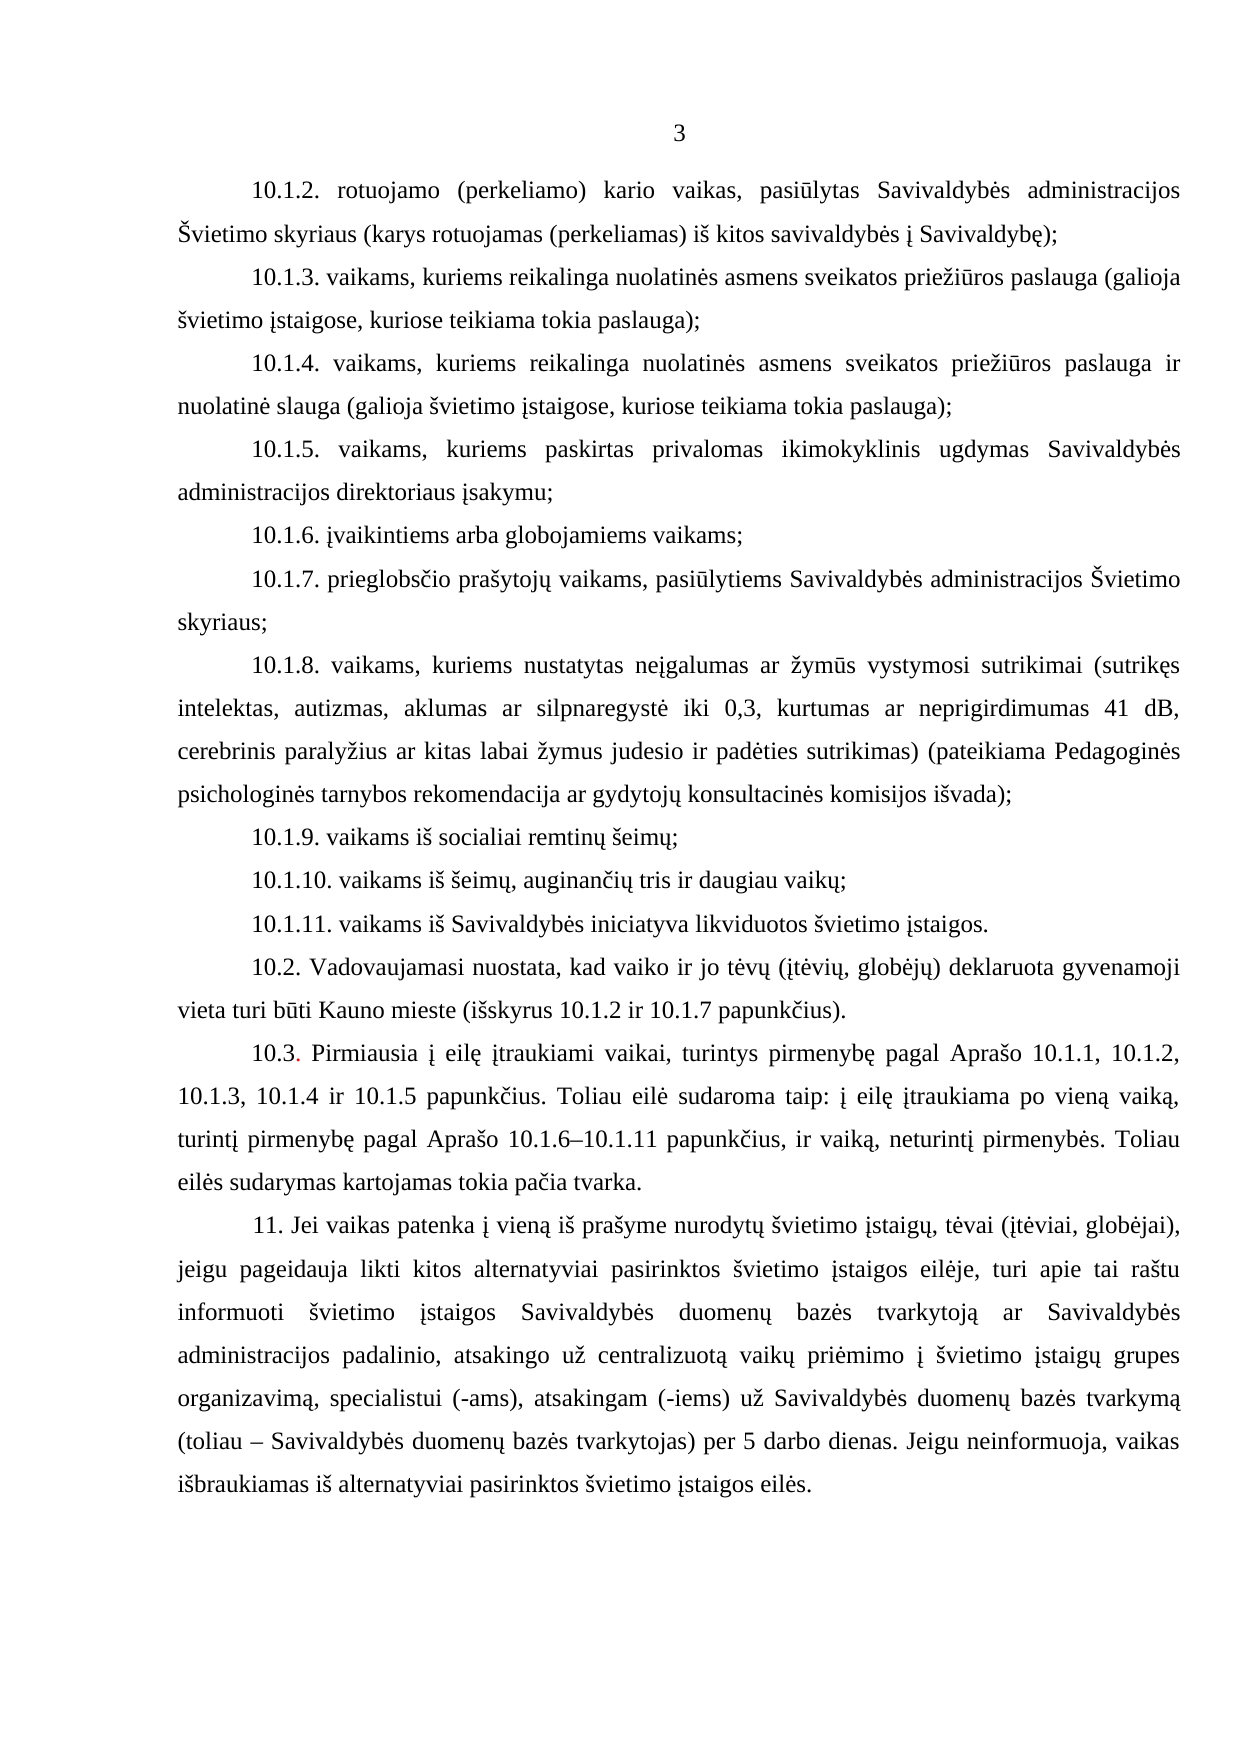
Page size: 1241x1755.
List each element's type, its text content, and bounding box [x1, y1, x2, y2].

text 10.2. Vadovaujamasi nuostata, kad vaiko ir jo tėvų (įtėvių, globėjų) deklaruota gyvenamoji vieta turi būti Kauno mieste (išskyrus 10.1.2 ir 10.1.7 papunkčius). [177, 952, 1181, 1024]
text 10.1.11. vaikams iš Savivaldybės iniciatyva likviduotos švietimo įstaigos. [177, 909, 1181, 937]
text 10.1.3. vaikams, kuriems reikalinga nuolatinės asmens sveikatos priežiūros paslauga (galioja švietimo įstaigose, kuriose teikiama tokia paslauga); [177, 262, 1181, 334]
text 10.1.2. rotuojamo (perkeliamo) kario vaikas, pasiūlytas Savivaldybės administracijos Švietimo skyriaus (karys rotuojamas (perkeliamas) iš kitos savivaldybės į Savivaldybę); [177, 176, 1181, 247]
text 10.1.6. įvaikintiems arba globojamiems vaikams; [177, 521, 1181, 549]
text 10.1.10. vaikams iš šeimų, auginančių tris ir daugiau vaikų; [177, 866, 1181, 894]
text 10.1.7. prieglobsčio prašytojų vaikams, pasiūlytiems Savivaldybės administracijos Švietimo skyriaus; [177, 564, 1181, 636]
text 10.3. Pirmiausia į eilę įtraukiami vaikai, turintys pirmenybę pagal Aprašo 10.1.1, 10.1.2, 10.1.3, 10.1.4 ir 10.1.5 papunkčius. Toliau eilė sudaroma taip: į eilę įtraukiama po vieną vaiką, turintį pirmenybę pagal Aprašo 10.1.6–10.1.11 papunkčius, ir vaiką, neturintį pirmenybės. Toliau eilės sudarymas kartojamas tokia pačia tvarka. [177, 1038, 1181, 1196]
text 10.1.4. vaikams, kuriems reikalinga nuolatinės asmens sveikatos priežiūros paslauga ir nuolatinė slauga (galioja švietimo įstaigose, kuriose teikiama tokia paslauga); [177, 348, 1181, 420]
text 10.1.8. vaikams, kuriems nustatytas neįgalumas ar žymūs vystymosi sutrikimai (sutrikęs intelektas, autizmas, aklumas ar silpnaregystė iki 0,3, kurtumas ar neprigirdimumas 41 dB, cerebrinis paralyžius ar kitas labai žymus judesio ir padėties sutrikimas) (pateikiama Pedagoginės psichologinės tarnybos rekomendacija ar gydytojų konsultacinės komisijos išvada); [177, 650, 1181, 808]
text 10.1.9. vaikams iš socialiai remtinų šeimų; [177, 822, 1181, 851]
text 11. Jei vaikas patenka į vieną iš prašyme nurodytų švietimo įstaigų, tėvai (įtėviai, globėjai), jeigu pageidauja likti kitos alternatyviai pasirinktos švietimo įstaigos eilėje, turi apie tai raštu informuoti švietimo įstaigos Savivaldybės duomenų bazės tvarkytoją ar Savivaldybės administracijos padalinio, atsakingo už centralizuotą vaikų priėmimo į švietimo įstaigų grupes organizavimą, specialistui (-ams), atsakingam (-iems) už Savivaldybės duomenų bazės tvarkymą (toliau – Savivaldybės duomenų bazės tvarkytojas) per 5 darbo dienas. Jeigu neinformuoja, vaikas išbraukiamas iš alternatyviai pasirinktos švietimo įstaigos eilės. [177, 1211, 1181, 1498]
text 10.1.5. vaikams, kuriems paskirtas privalomas ikimokyklinis ugdymas Savivaldybės administracijos direktoriaus įsakymu; [177, 434, 1181, 506]
